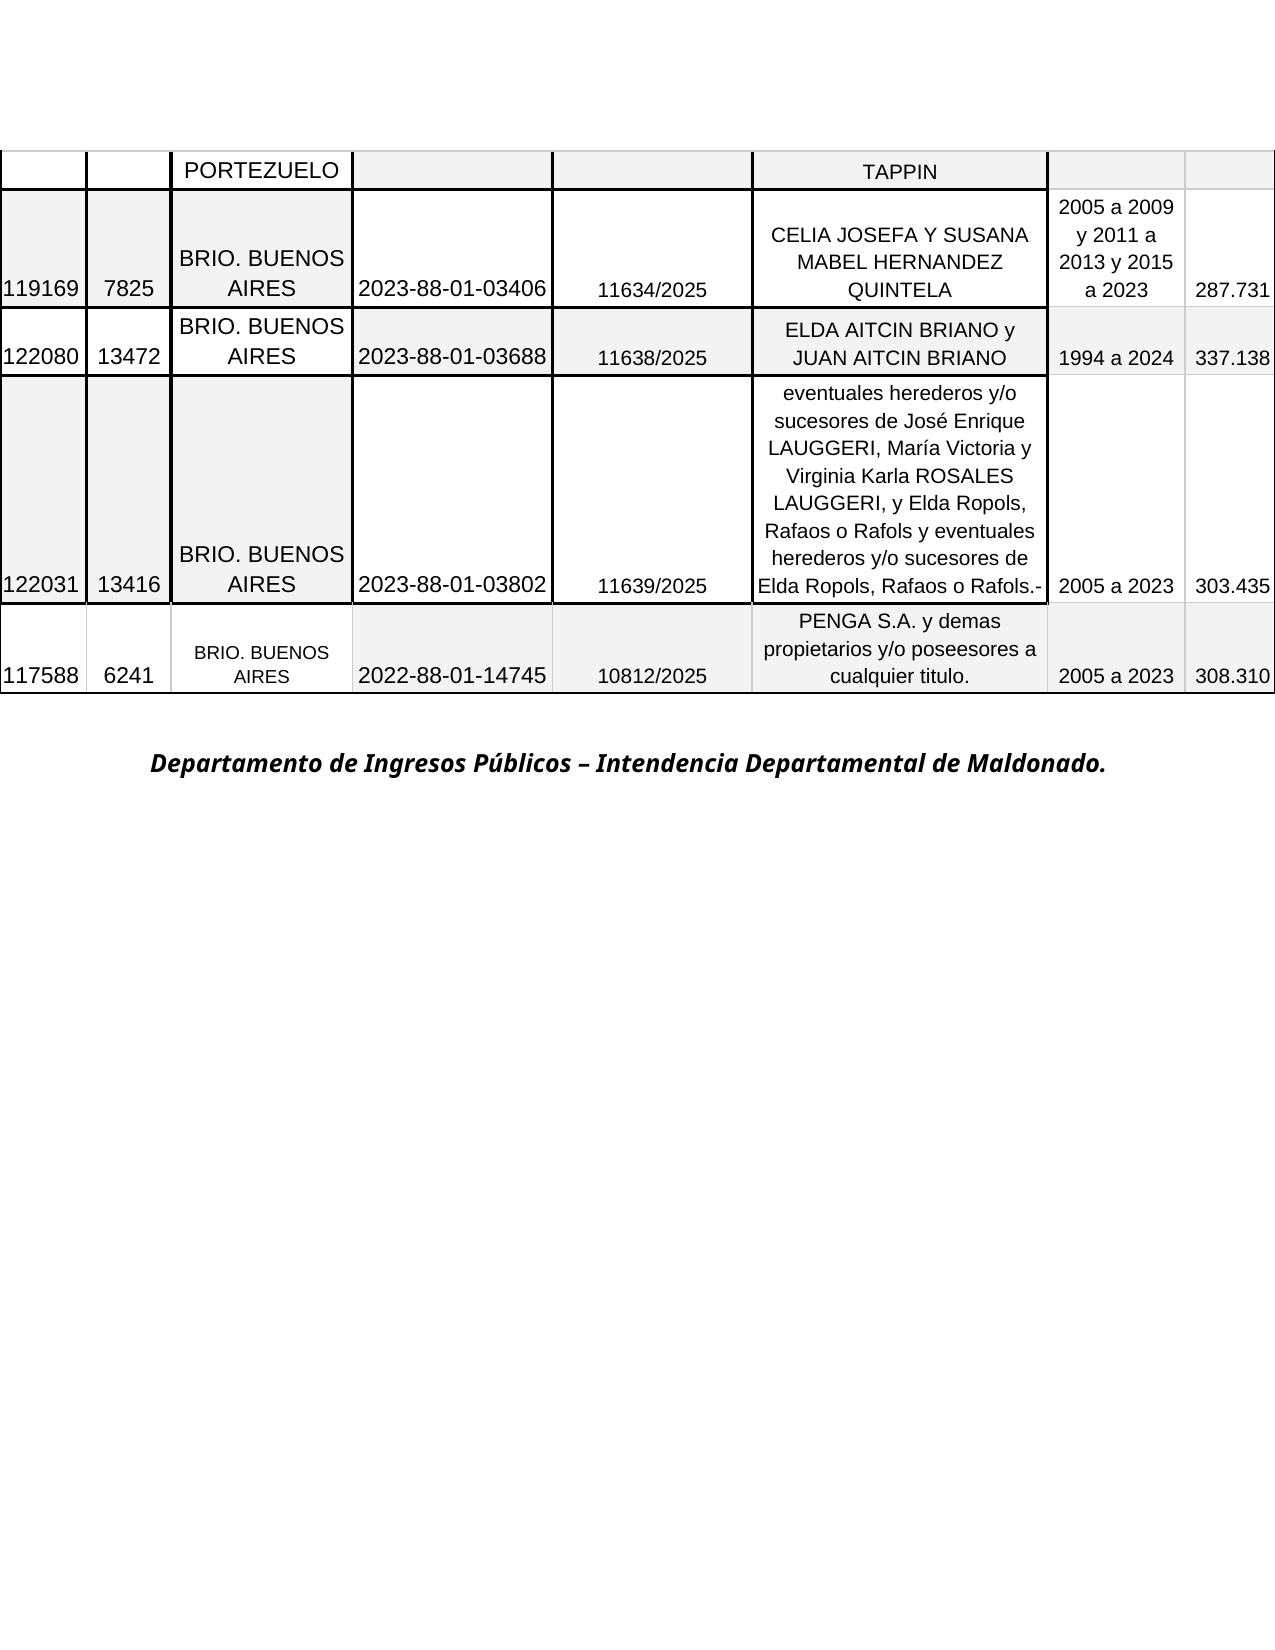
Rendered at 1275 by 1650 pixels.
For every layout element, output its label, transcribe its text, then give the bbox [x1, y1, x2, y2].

table_cell 303.435 [1186, 375, 1274, 602]
table_cell 117588 [1, 605, 86, 692]
table_cell [554, 152, 751, 188]
table_cell 11634/2025 [554, 191, 751, 306]
table_cell PORTEZUELO [173, 152, 351, 188]
table_cell 122080 [2, 309, 85, 374]
table_cell 10812/2025 [553, 605, 751, 692]
table_cell 1994 a 2024 [1049, 307, 1184, 374]
table_cell PENGA S.A. y demas propietarios y/o poseesores a cualquier titulo. [753, 605, 1047, 692]
text Departamento de Ingresos Públicos – Intendencia Departamental de Maldonado. [150, 746, 1125, 780]
table_cell 287.731 [1186, 190, 1274, 306]
table_cell 2005 a 2023 [1049, 375, 1184, 602]
table_cell BRIO. BUENOS AIRES [173, 377, 351, 602]
table_cell BRIO. BUENOS AIRES [172, 605, 352, 692]
table_cell 7825 [88, 191, 169, 306]
table_cell [2, 152, 85, 188]
table_cell BRIO. BUENOS AIRES [173, 191, 351, 306]
table_cell 119169 [2, 191, 85, 306]
table_cell [88, 152, 169, 188]
table_cell TAPPIN [754, 152, 1046, 188]
table_cell CELIA JOSEFA Y SUSANA MABEL HERNANDEZ QUINTELA [754, 191, 1046, 306]
table_cell 6241 [87, 605, 170, 692]
table_cell 2023-88-01-03802 [354, 377, 551, 602]
table_cell 13416 [88, 377, 169, 602]
table_cell 11638/2025 [554, 309, 751, 374]
table_cell 308.310 [1186, 603, 1274, 692]
table_cell 2023-88-01-03688 [354, 309, 551, 374]
table_cell [1186, 152, 1274, 188]
table_cell 2022-88-01-14745 [353, 605, 552, 692]
table_cell 2005 a 2023 [1048, 603, 1184, 692]
table_cell eventuales herederos y/o sucesores de José Enrique LAUGGERI, María Victoria y Virginia Karla ROSALES LAUGGERI, y Elda Ropols, Rafaos o Rafols y eventuales herederos y/o sucesores de Elda Ropols, Rafaos o Rafols.- [754, 377, 1046, 602]
table_cell BRIO. BUENOS AIRES [173, 309, 351, 374]
table_cell ELDA AITCIN BRIANO y JUAN AITCIN BRIANO [754, 309, 1046, 374]
table_cell 2023-88-01-03406 [354, 191, 551, 306]
table_cell 122031 [2, 377, 85, 602]
table_cell 11639/2025 [554, 377, 751, 602]
table_cell [354, 152, 551, 188]
table_cell 337.138 [1186, 307, 1274, 374]
table_cell [1049, 152, 1184, 188]
table_cell 2005 a 2009 y 2011 a 2013 y 2015 a 2023 [1049, 190, 1184, 306]
table_cell 13472 [88, 309, 169, 374]
